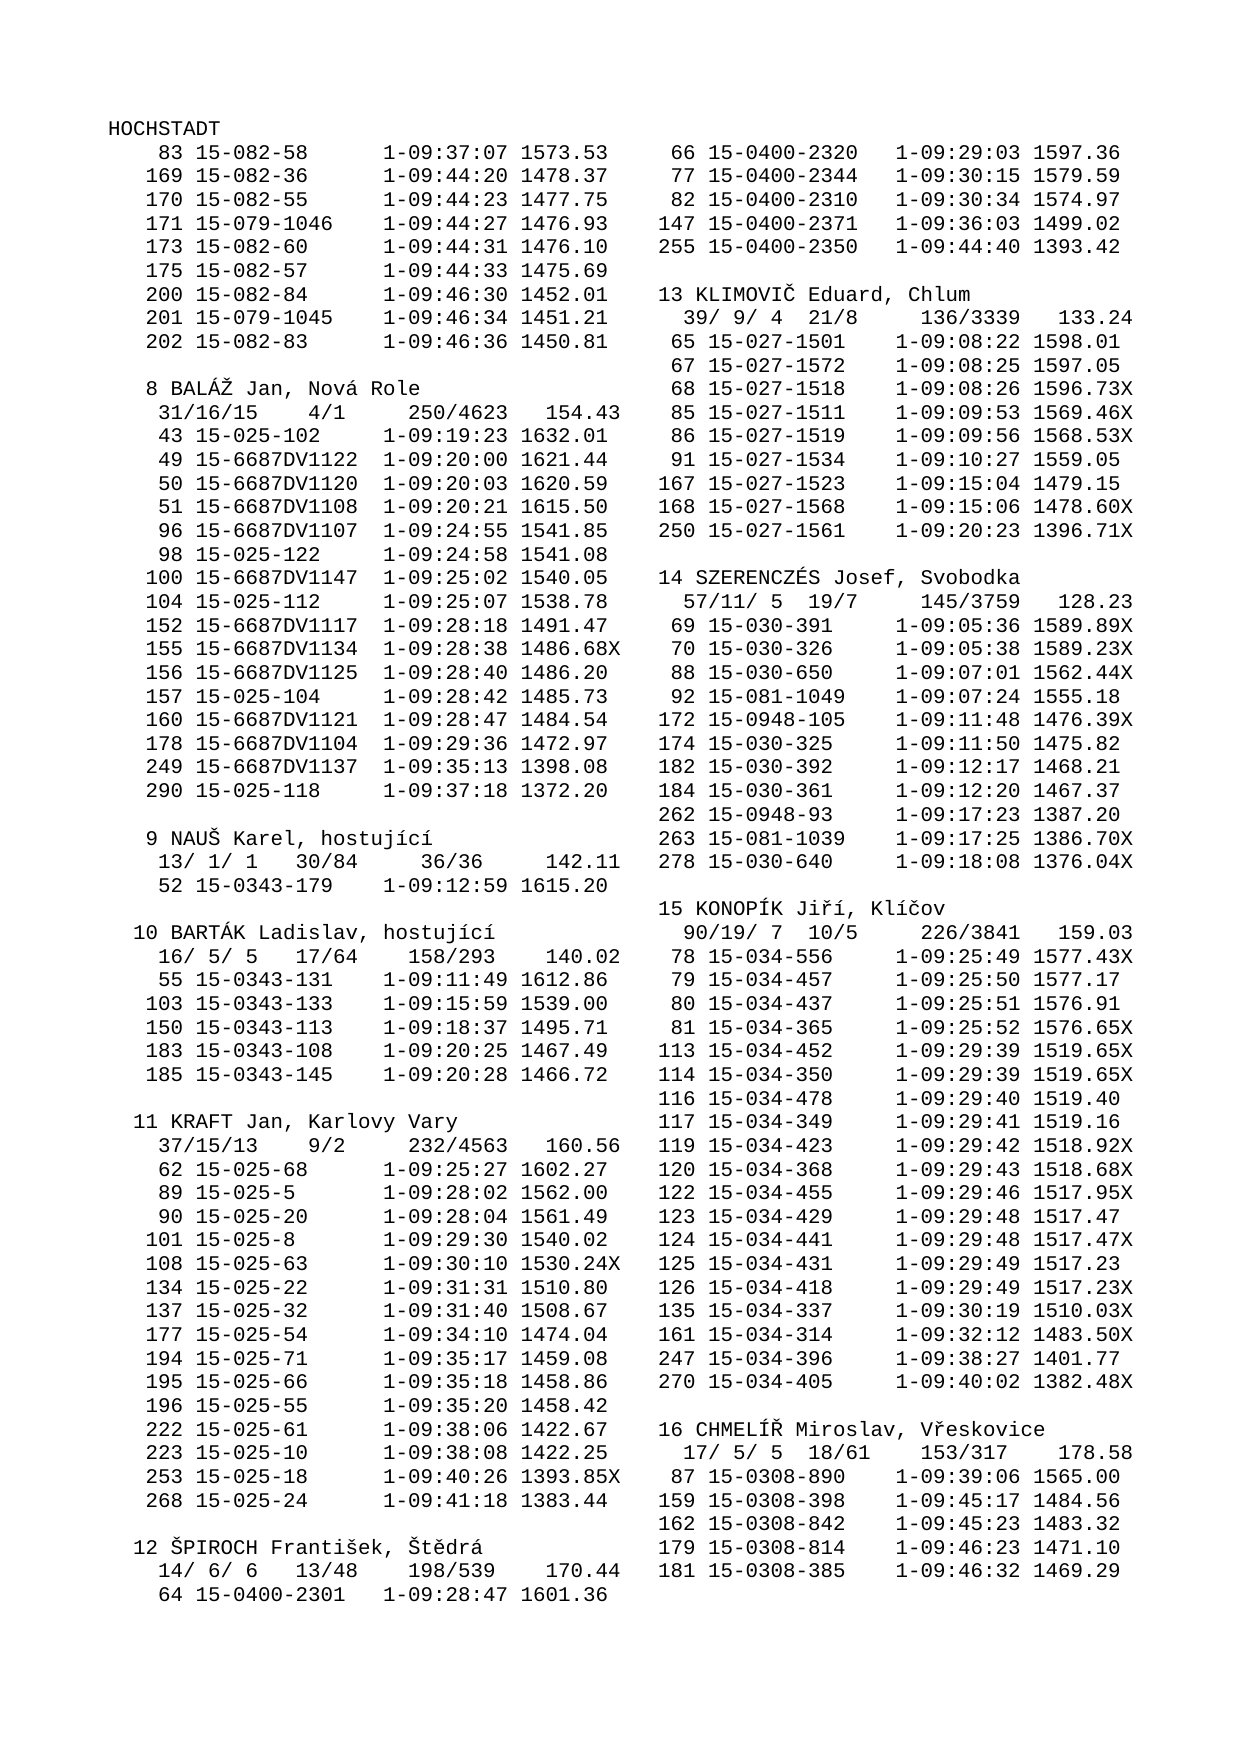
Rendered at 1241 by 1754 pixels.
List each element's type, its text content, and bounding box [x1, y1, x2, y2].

text 222 15-025-61 1-09:38:06 1422.67 16 CHMELÍŘ Miroslav, Vřeskovice [95, 1419, 1140, 1442]
text 152 15-6687DV1117 1-09:28:18 1491.47 69 15-030-391 1-09:05:36 1589.89X [95, 615, 1140, 638]
text 16/ 5/ 5 17/64 158/293 140.02 78 15-034-556 1-09:25:49 1577.43X [95, 946, 1140, 969]
text 108 15-025-63 1-09:30:10 1530.24X 125 15-034-431 1-09:29:49 1517.23 [95, 1253, 1140, 1277]
text 50 15-6687DV1120 1-09:20:03 1620.59 167 15-027-1523 1-09:15:04 1479.15 [95, 473, 1140, 496]
text 183 15-0343-108 1-09:20:25 1467.49 113 15-034-452 1-09:29:39 1519.65X [95, 1040, 1140, 1064]
text HOCHSTADT [95, 118, 1140, 142]
text 195 15-025-66 1-09:35:18 1458.86 270 15-034-405 1-09:40:02 1382.48X [95, 1371, 1140, 1395]
text 43 15-025-102 1-09:19:23 1632.01 86 15-027-1519 1-09:09:56 1568.53X [95, 426, 1140, 449]
text 67 15-027-1572 1-09:08:25 1597.05 [95, 354, 1140, 378]
text 169 15-082-36 1-09:44:20 1478.37 77 15-0400-2344 1-09:30:15 1579.59 [95, 165, 1140, 189]
text 90 15-025-20 1-09:28:04 1561.49 123 15-034-429 1-09:29:48 1517.47 [95, 1206, 1140, 1229]
text 253 15-025-18 1-09:40:26 1393.85X 87 15-0308-890 1-09:39:06 1565.00 [95, 1466, 1140, 1489]
text 10 BARTÁK Ladislav, hostující 90/19/ 7 10/5 226/3841 159.03 [95, 922, 1140, 946]
text 249 15-6687DV1137 1-09:35:13 1398.08 182 15-030-392 1-09:12:17 1468.21 [95, 757, 1140, 780]
text 262 15-0948-93 1-09:17:23 1387.20 [95, 804, 1140, 827]
text 157 15-025-104 1-09:28:42 1485.73 92 15-081-1049 1-09:07:24 1555.18 [95, 686, 1140, 709]
text 55 15-0343-131 1-09:11:49 1612.86 79 15-034-457 1-09:25:50 1577.17 [95, 969, 1140, 993]
text 89 15-025-5 1-09:28:02 1562.00 122 15-034-455 1-09:29:46 1517.95X [95, 1182, 1140, 1206]
text 52 15-0343-179 1-09:12:59 1615.20 [95, 875, 1140, 898]
text 11 KRAFT Jan, Karlovy Vary 117 15-034-349 1-09:29:41 1519.16 [95, 1111, 1140, 1135]
text 101 15-025-8 1-09:29:30 1540.02 124 15-034-441 1-09:29:48 1517.47X [95, 1229, 1140, 1253]
text 177 15-025-54 1-09:34:10 1474.04 161 15-034-314 1-09:32:12 1483.50X [95, 1324, 1140, 1348]
text 155 15-6687DV1134 1-09:28:38 1486.68X 70 15-030-326 1-09:05:38 1589.23X [95, 638, 1140, 662]
text 104 15-025-112 1-09:25:07 1538.78 57/11/ 5 19/7 145/3759 128.23 [95, 591, 1140, 615]
text 31/16/15 4/1 250/4623 154.43 85 15-027-1511 1-09:09:53 1569.46X [95, 402, 1140, 426]
text 13/ 1/ 1 30/84 36/36 142.11 278 15-030-640 1-09:18:08 1376.04X [95, 851, 1140, 875]
text 173 15-082-60 1-09:44:31 1476.10 255 15-0400-2350 1-09:44:40 1393.42 [95, 236, 1140, 260]
text 103 15-0343-133 1-09:15:59 1539.00 80 15-034-437 1-09:25:51 1576.91 [95, 993, 1140, 1017]
text 83 15-082-58 1-09:37:07 1573.53 66 15-0400-2320 1-09:29:03 1597.36 [95, 142, 1140, 165]
text 268 15-025-24 1-09:41:18 1383.44 159 15-0308-398 1-09:45:17 1484.56 [95, 1489, 1140, 1513]
text 100 15-6687DV1147 1-09:25:02 1540.05 14 SZERENCZÉS Josef, Svobodka [95, 567, 1140, 591]
text 96 15-6687DV1107 1-09:24:55 1541.85 250 15-027-1561 1-09:20:23 1396.71X [95, 520, 1140, 544]
text 194 15-025-71 1-09:35:17 1459.08 247 15-034-396 1-09:38:27 1401.77 [95, 1348, 1140, 1371]
text 223 15-025-10 1-09:38:08 1422.25 17/ 5/ 5 18/61 153/317 178.58 [95, 1442, 1140, 1466]
text 178 15-6687DV1104 1-09:29:36 1472.97 174 15-030-325 1-09:11:50 1475.82 [95, 733, 1140, 757]
text 290 15-025-118 1-09:37:18 1372.20 184 15-030-361 1-09:12:20 1467.37 [95, 780, 1140, 804]
text 12 ŠPIROCH František, Štědrá 179 15-0308-814 1-09:46:23 1471.10 [95, 1537, 1140, 1561]
text 200 15-082-84 1-09:46:30 1452.01 13 KLIMOVIČ Eduard, Chlum [95, 284, 1140, 307]
text 196 15-025-55 1-09:35:20 1458.42 [95, 1395, 1140, 1419]
text 8 BALÁŽ Jan, Nová Role 68 15-027-1518 1-09:08:26 1596.73X [95, 378, 1140, 402]
text 170 15-082-55 1-09:44:23 1477.75 82 15-0400-2310 1-09:30:34 1574.97 [95, 189, 1140, 213]
text 98 15-025-122 1-09:24:58 1541.08 [95, 544, 1140, 567]
text 51 15-6687DV1108 1-09:20:21 1615.50 168 15-027-1568 1-09:15:06 1478.60X [95, 496, 1140, 520]
text 156 15-6687DV1125 1-09:28:40 1486.20 88 15-030-650 1-09:07:01 1562.44X [95, 662, 1140, 686]
text 185 15-0343-145 1-09:20:28 1466.72 114 15-034-350 1-09:29:39 1519.65X [95, 1064, 1140, 1088]
text 14/ 6/ 6 13/48 198/539 170.44 181 15-0308-385 1-09:46:32 1469.29 [95, 1561, 1140, 1584]
text 175 15-082-57 1-09:44:33 1475.69 [95, 260, 1140, 284]
text 64 15-0400-2301 1-09:28:47 1601.36 [95, 1584, 1140, 1608]
text 162 15-0308-842 1-09:45:23 1483.32 [95, 1513, 1140, 1537]
text 150 15-0343-113 1-09:18:37 1495.71 81 15-034-365 1-09:25:52 1576.65X [95, 1017, 1140, 1040]
text 171 15-079-1046 1-09:44:27 1476.93 147 15-0400-2371 1-09:36:03 1499.02 [95, 213, 1140, 236]
text 202 15-082-83 1-09:46:36 1450.81 65 15-027-1501 1-09:08:22 1598.01 [95, 331, 1140, 354]
text 49 15-6687DV1122 1-09:20:00 1621.44 91 15-027-1534 1-09:10:27 1559.05 [95, 449, 1140, 473]
text 9 NAUŠ Karel, hostující 263 15-081-1039 1-09:17:25 1386.70X [95, 827, 1140, 851]
text 116 15-034-478 1-09:29:40 1519.40 [95, 1088, 1140, 1111]
text 137 15-025-32 1-09:31:40 1508.67 135 15-034-337 1-09:30:19 1510.03X [95, 1300, 1140, 1324]
text 62 15-025-68 1-09:25:27 1602.27 120 15-034-368 1-09:29:43 1518.68X [95, 1158, 1140, 1182]
text 134 15-025-22 1-09:31:31 1510.80 126 15-034-418 1-09:29:49 1517.23X [95, 1277, 1140, 1300]
text 201 15-079-1045 1-09:46:34 1451.21 39/ 9/ 4 21/8 136/3339 133.24 [95, 307, 1140, 331]
text 15 KONOPÍK Jiří, Klíčov [95, 898, 1140, 922]
text 37/15/13 9/2 232/4563 160.56 119 15-034-423 1-09:29:42 1518.92X [95, 1135, 1140, 1158]
text 160 15-6687DV1121 1-09:28:47 1484.54 172 15-0948-105 1-09:11:48 1476.39X [95, 709, 1140, 733]
